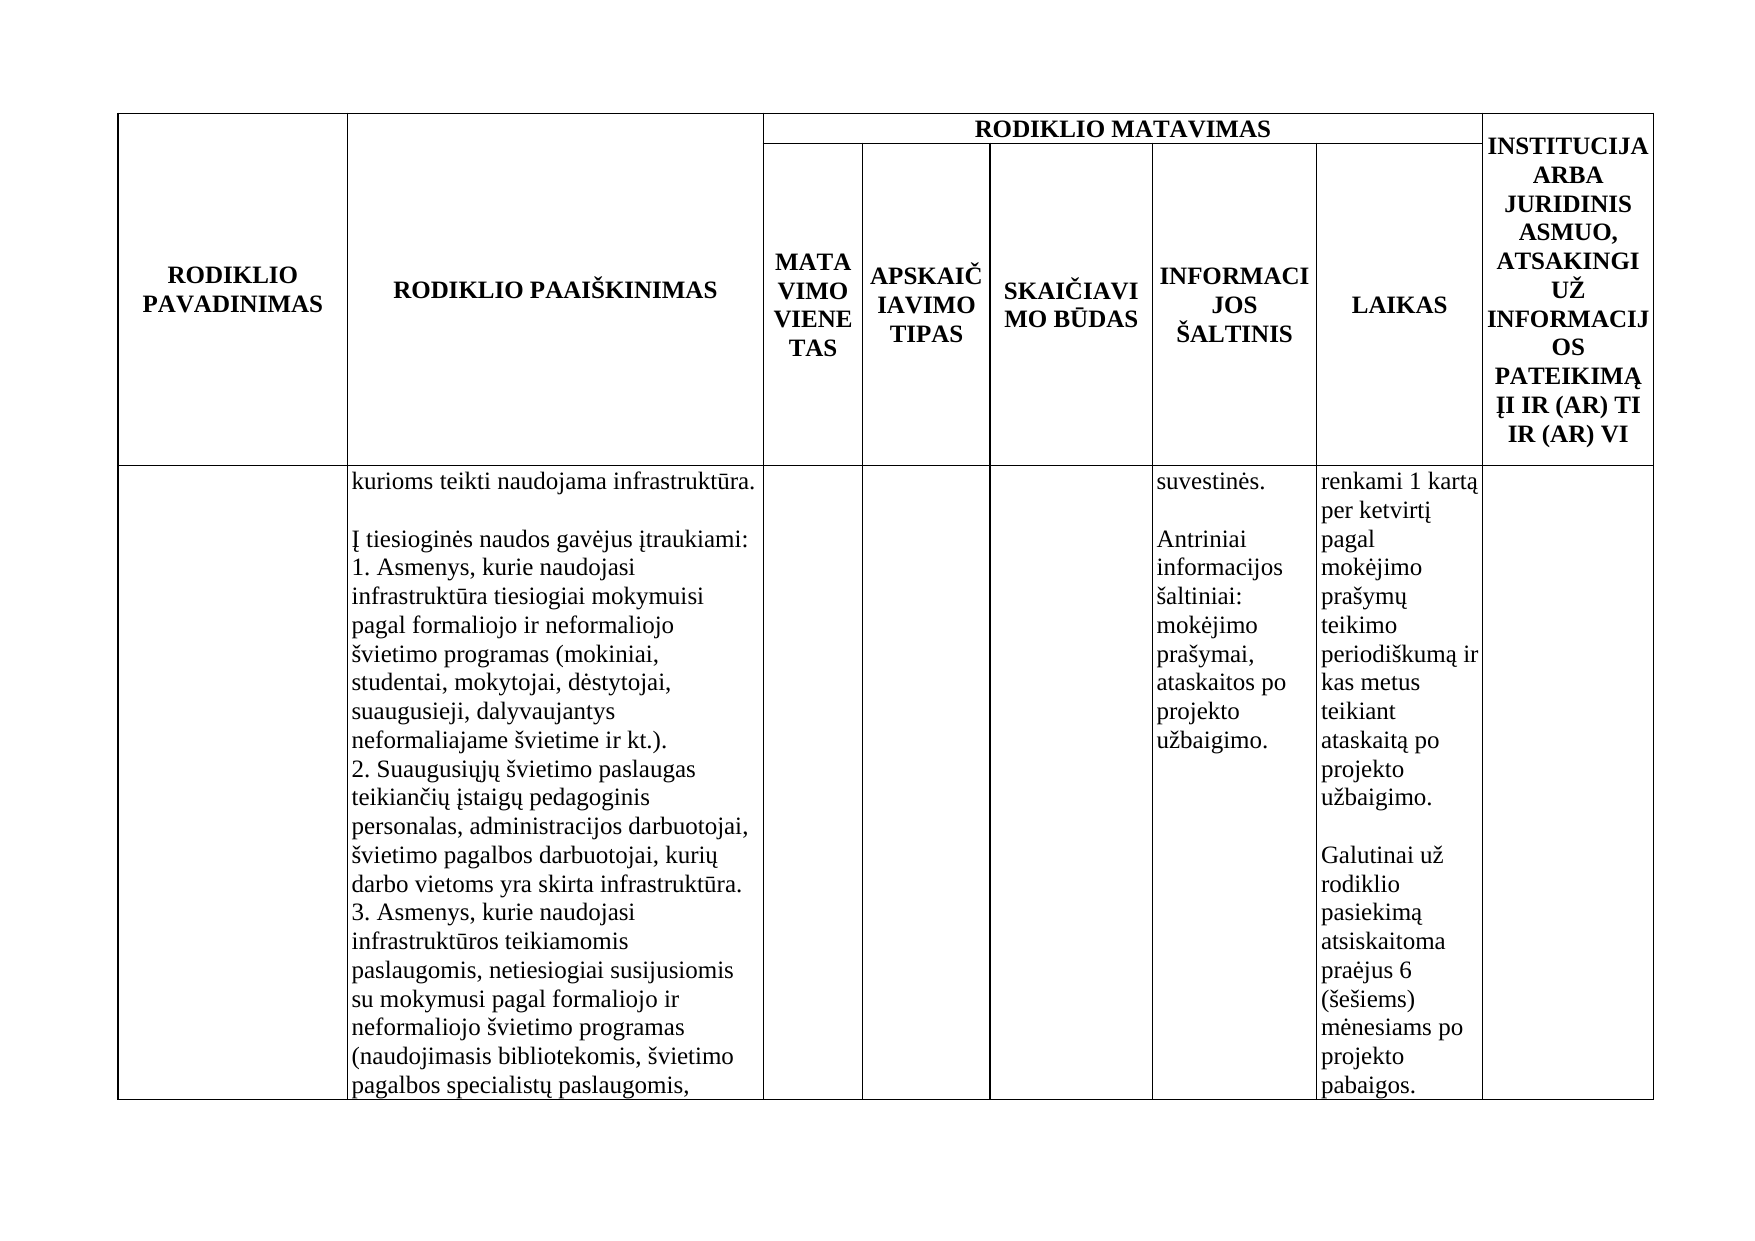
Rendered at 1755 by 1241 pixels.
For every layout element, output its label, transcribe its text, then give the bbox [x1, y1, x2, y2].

table_cell APSKAIČIAVIMO TIPAS [863, 144, 989, 465]
table_cell [764, 466, 862, 1099]
table_header RODIKLIO PAAIŠKINIMAS [348, 114, 763, 465]
table_cell MATAVIMO VIENETAS [764, 144, 862, 465]
table_cell kurioms teikti naudojama infrastruktūra. Į tiesioginės naudos gavėjus įtraukiami: 1. Asmenys, kurie naudojasi infrastruktūra tiesiogiai mokymuisi pagal formaliojo ir neformaliojo švietimo programas (mokiniai, studentai, mokytojai, dėstytojai, suaugusieji, dalyvaujantys neformaliajame švietime ir kt.). 2. Suaugusiųjų švietimo paslaugas teikiančių įstaigų pedagoginis personalas, administracijos darbuotojai, švietimo pagalbos darbuotojai, kurių darbo vietoms yra skirta infrastruktūra. 3. Asmenys, kurie naudojasi infrastruktūros teikiamomis paslaugomis, netiesiogiai susijusiomis su mokymusi pagal formaliojo ir neformaliojo švietimo programas (naudojimasis bibliotekomis, švietimo pagalbos specialistų paslaugomis, [348, 466, 763, 1099]
table_cell [991, 466, 1152, 1099]
table_cell INFORMACIJOS ŠALTINIS [1153, 144, 1316, 465]
table_cell [863, 466, 989, 1099]
table_cell LAIKAS [1317, 144, 1482, 465]
table_cell suvestinės. Antriniai informacijos šaltiniai: mokėjimo prašymai, ataskaitos po projekto užbaigimo. [1153, 466, 1316, 1099]
table_header INSTITUCIJA ARBA JURIDINIS ASMUO, ATSAKINGI UŽ INFORMACIJOS PATEIKIMĄ ĮI IR (AR) TI IR (AR) VI [1483, 114, 1653, 465]
table_header RODIKLIO PAVADINIMAS [119, 114, 347, 465]
table_cell [119, 466, 347, 1099]
table_cell renkami 1 kartą per ketvirtį pagal mokėjimo prašymų teikimo periodiškumą ir kas metus teikiant ataskaitą po projekto užbaigimo. Galutinai už rodiklio pasiekimą atsiskaitoma praėjus 6 (šešiems) mėnesiams po projekto pabaigos. [1317, 466, 1482, 1099]
table_header RODIKLIO MATAVIMAS [764, 114, 1482, 143]
table_cell [1483, 466, 1653, 1099]
table_cell SKAIČIAVIMO BŪDAS [991, 144, 1152, 465]
